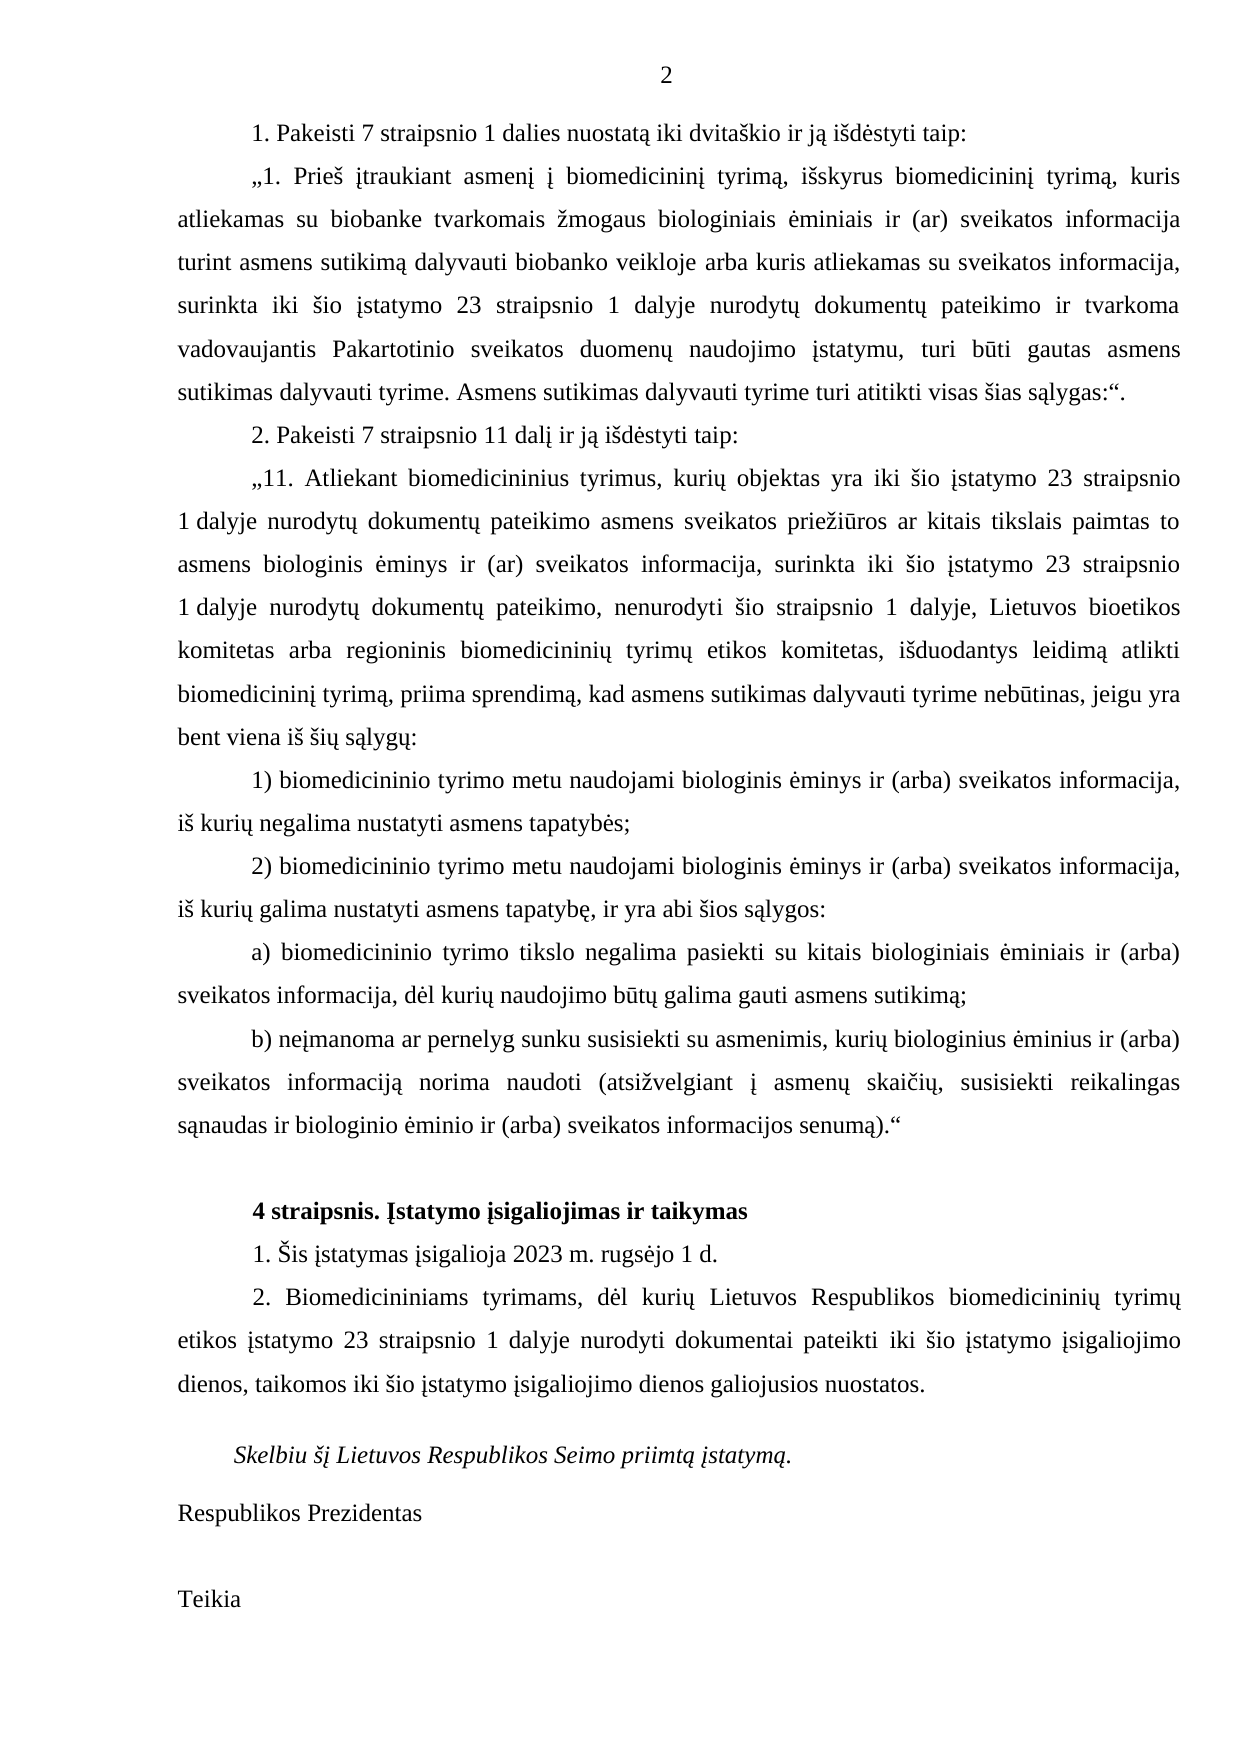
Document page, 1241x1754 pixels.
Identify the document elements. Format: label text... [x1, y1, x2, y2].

text 4 straipsnis. Įstatymo įsigaliojimas ir taikymas [177, 1196, 1181, 1225]
text Skelbiu šį Lietuvos Respublikos Seimo priimtą įstatymą. [177, 1441, 1181, 1469]
text 1. Šis įstatymas įsigalioja 2023 m. rugsėjo 1 d. [177, 1239, 1181, 1268]
text „11. Atliekant biomedicininius tyrimus, kurių objektas yra iki šio įstatymo 23 straipsnio 1 dalyje nurodytų dokumentų pateikimo asmens sveikatos priežiūros ar kitais tikslais paimtas to asmens biologinis ėminys ir (ar) sveikatos informacija, surinkta iki šio įstatymo 23 straipsnio 1 dalyje nurodytų dokumentų pateikimo, nenurodyti šio straipsnio 1 dalyje, Lietuvos bioetikos komitetas arba regioninis biomedicininių tyrimų etikos komitetas, išduodantys leidimą atlikti biomedicininį tyrimą, priima sprendimą, kad asmens sutikimas dalyvauti tyrime nebūtinas, jeigu yra bent viena iš šių sąlygų: [177, 463, 1181, 751]
text 2. Pakeisti 7 straipsnio 11 dalį ir ją išdėstyti taip: [177, 420, 1181, 449]
text b) neįmanoma ar pernelyg sunku susisiekti su asmenimis, kurių biologinius ėminius ir (arba) sveikatos informaciją norima naudoti (atsižvelgiant į asmenų skaičių, susisiekti reikalingas sąnaudas ir biologinio ėminio ir (arba) sveikatos informacijos senumą).“ [177, 1024, 1181, 1139]
text 2. Biomedicininiams tyrimams, dėl kurių Lietuvos Respublikos biomedicininių tyrimų etikos įstatymo 23 straipsnio 1 dalyje nurodyti dokumentai pateikti iki šio įstatymo įsigaliojimo dienos, taikomos iki šio įstatymo įsigaliojimo dienos galiojusios nuostatos. [177, 1282, 1181, 1397]
text Teikia [177, 1584, 1181, 1613]
text 1) biomedicininio tyrimo metu naudojami biologinis ėminys ir (arba) sveikatos informacija, iš kurių negalima nustatyti asmens tapatybės; [177, 765, 1181, 837]
text „1. Prieš įtraukiant asmenį į biomedicininį tyrimą, išskyrus biomedicininį tyrimą, kuris atliekamas su biobanke tvarkomais žmogaus biologiniais ėminiais ir (ar) sveikatos informacija turint asmens sutikimą dalyvauti biobanko veikloje arba kuris atliekamas su sveikatos informacija, surinkta iki šio įstatymo 23 straipsnio 1 dalyje nurodytų dokumentų pateikimo ir tvarkoma vadovaujantis Pakartotinio sveikatos duomenų naudojimo įstatymu, turi būti gautas asmens sutikimas dalyvauti tyrime. Asmens sutikimas dalyvauti tyrime turi atitikti visas šias sąlygas:“. [177, 161, 1181, 406]
text 1. Pakeisti 7 straipsnio 1 dalies nuostatą iki dvitaškio ir ją išdėstyti taip: [177, 118, 1181, 147]
text a) biomedicininio tyrimo tikslo negalima pasiekti su kitais biologiniais ėminiais ir (arba) sveikatos informacija, dėl kurių naudojimo būtų galima gauti asmens sutikimą; [177, 937, 1181, 1009]
text 2) biomedicininio tyrimo metu naudojami biologinis ėminys ir (arba) sveikatos informacija, iš kurių galima nustatyti asmens tapatybę, ir yra abi šios sąlygos: [177, 851, 1181, 923]
text Respublikos Prezidentas [177, 1498, 1181, 1527]
